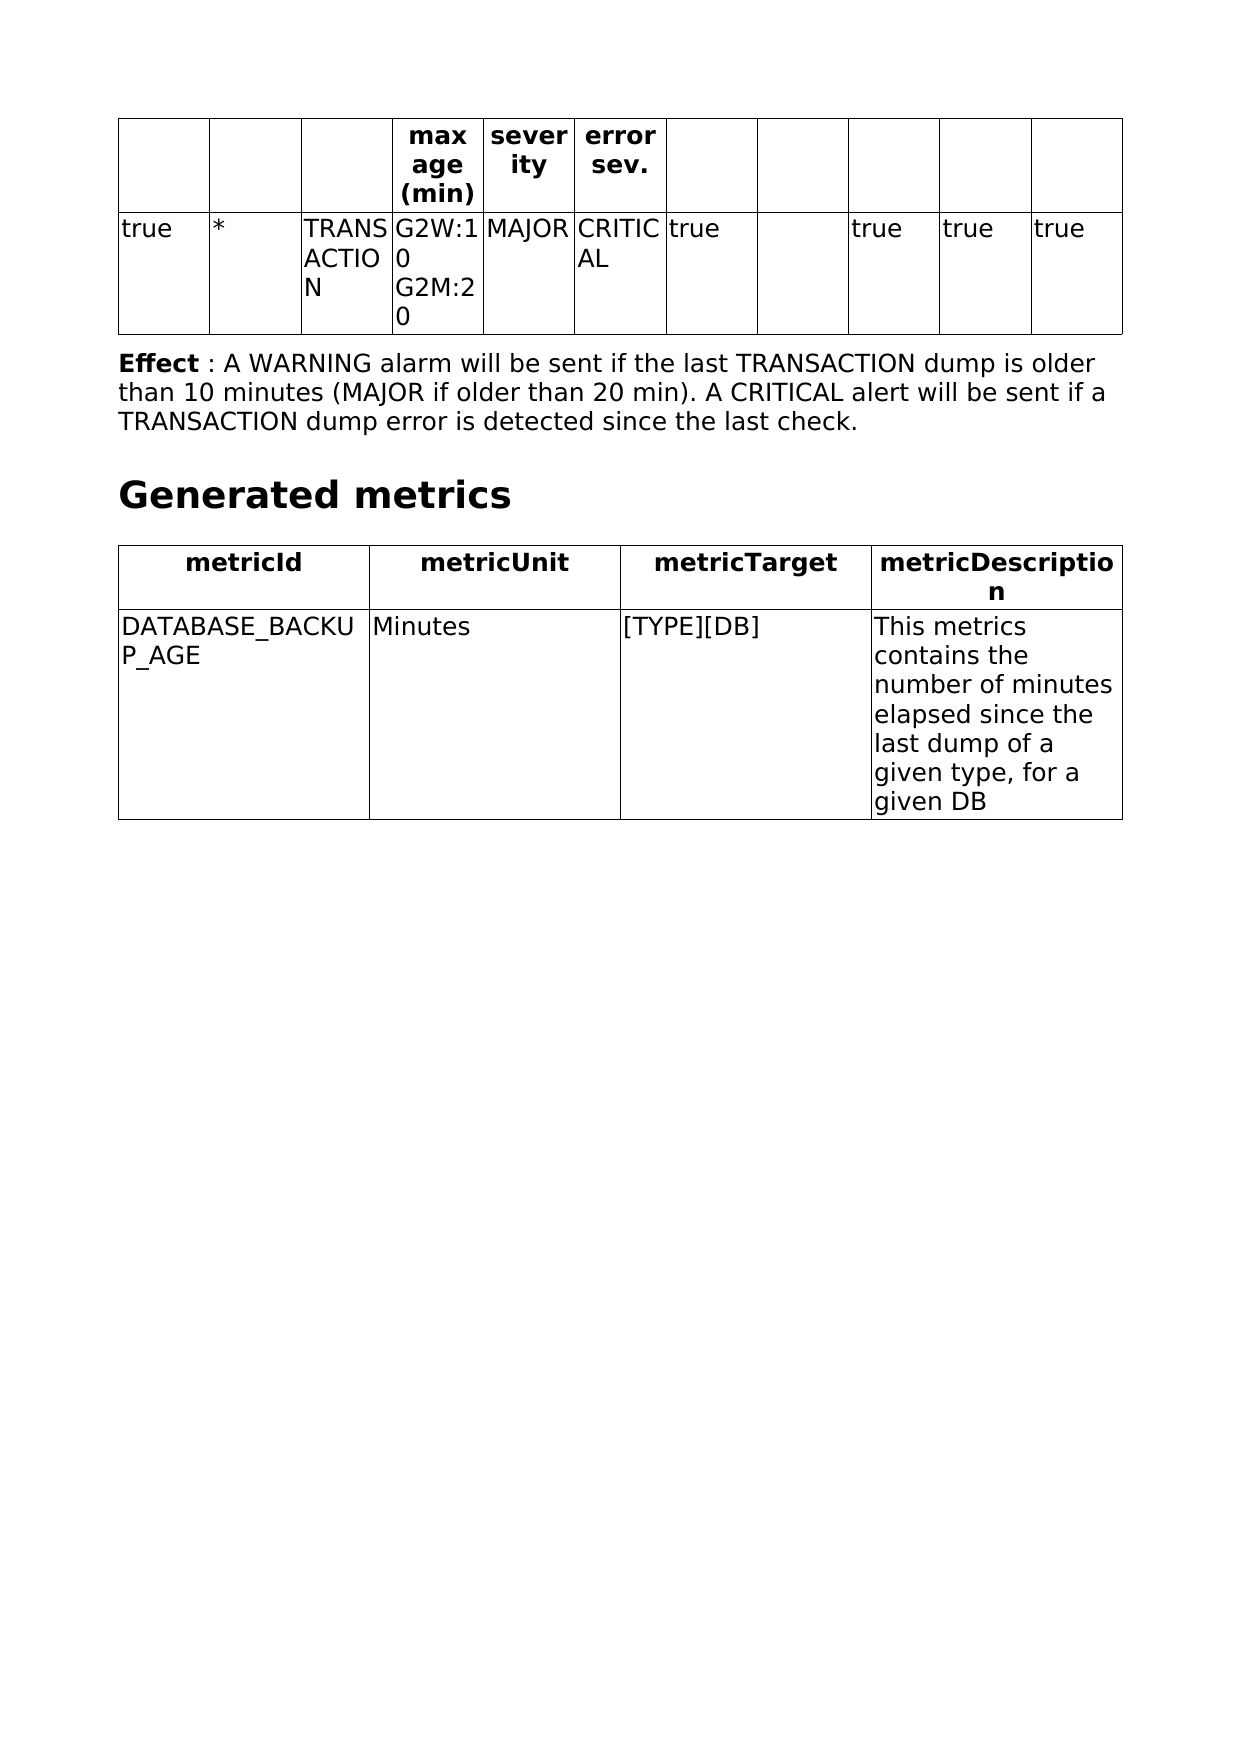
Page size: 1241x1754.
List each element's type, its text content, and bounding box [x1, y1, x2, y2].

table_header error sev. [575, 119, 666, 212]
table_cell * [210, 213, 301, 334]
table_header [940, 119, 1031, 212]
table_cell [TYPE][DB] [621, 610, 871, 819]
table_cell true [940, 213, 1031, 334]
table_header metricUnit [370, 546, 620, 609]
text Effect : A WARNING alarm will be sent if the last TRANSACTION dump is older than 10 minutes (MAJOR if older than 20 min). A CRITICAL alert will be sent if a TRANSACTION dump error is detected since the last check. [118, 349, 1122, 437]
table_cell MAJOR [484, 213, 574, 334]
table_header metricId [119, 546, 369, 609]
table_header [849, 119, 939, 212]
table_cell DATABASE_BACKUP_AGE [119, 610, 369, 819]
table_header metricDescription [872, 546, 1122, 609]
table_header severity [484, 119, 574, 212]
table_cell true [667, 213, 757, 334]
table_cell [758, 213, 848, 334]
table_cell true [849, 213, 939, 334]
table_header [1032, 119, 1122, 212]
table_header [667, 119, 757, 212]
table_cell true [1032, 213, 1122, 334]
table_cell TRANSACTION [302, 213, 392, 334]
table_header max age (min) [393, 119, 483, 212]
table_header [210, 119, 301, 212]
table_cell G2W:10 G2M:20 [393, 213, 483, 334]
table_cell true [119, 213, 209, 334]
table_cell CRITICAL [575, 213, 666, 334]
table_header metricTarget [621, 546, 871, 609]
table_cell This metrics contains the number of minutes elapsed since the last dump of a given type, for a given DB [872, 610, 1122, 819]
table_cell Minutes [370, 610, 620, 819]
table_header [119, 119, 209, 212]
subtitle Generated metrics [118, 474, 1122, 518]
table_header [758, 119, 848, 212]
table_header [302, 119, 392, 212]
